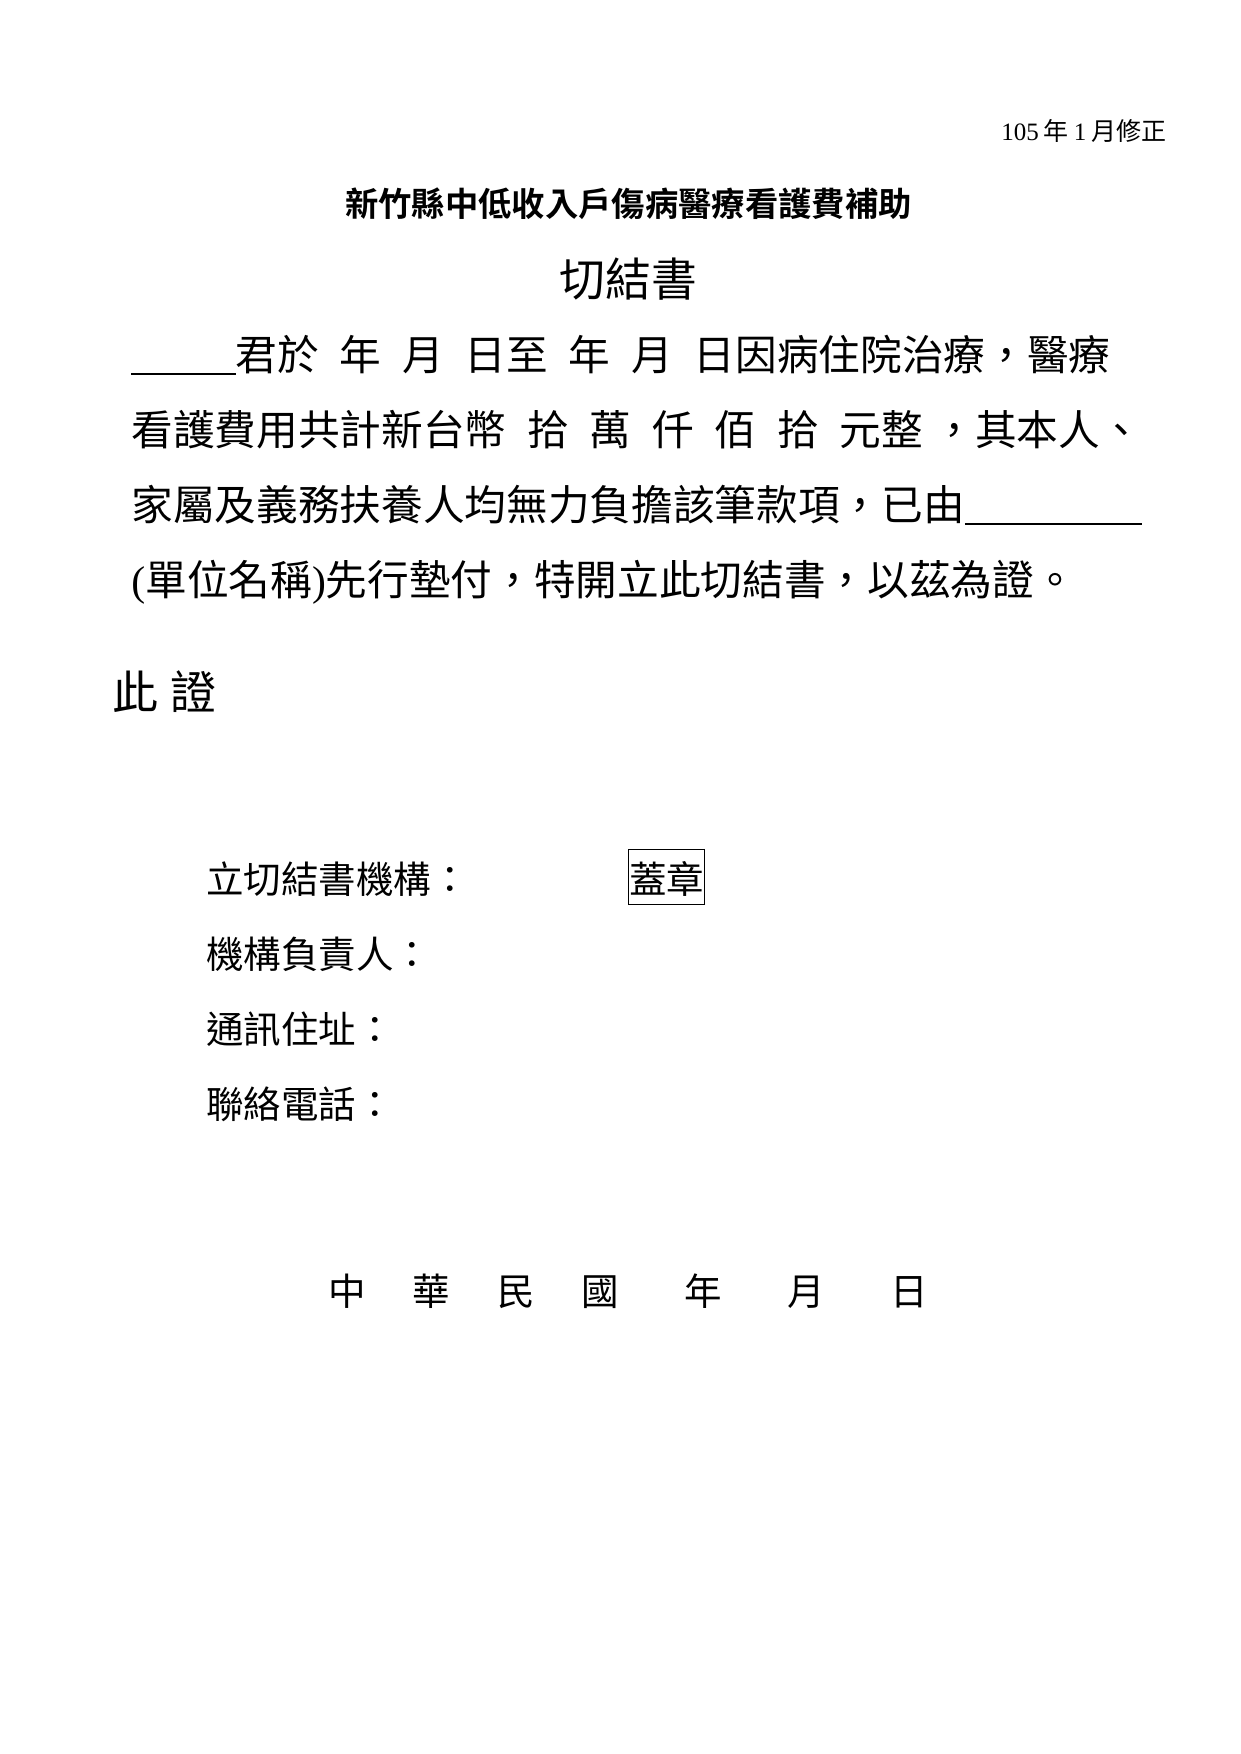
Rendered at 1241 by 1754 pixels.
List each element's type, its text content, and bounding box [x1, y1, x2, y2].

text 105年1月修正 [1001, 111, 1177, 147]
text 聯絡電話： [112, 1064, 1144, 1139]
text 機構負責人： [112, 914, 1144, 989]
text 君於 年 月 日至 年 月 日因病住院治療，醫療看護費用共計新台幣 拾 萬 仟 佰 拾 元整 ，其本人、家屬及義務扶養人均無力負擔該筆款項，已由 (單位名稱)先行墊付，特開立此切結書，以茲為證。 [131, 314, 1144, 614]
text 新竹縣中低收入戶傷病醫療看護費補助 [112, 164, 1144, 239]
text 此 證 [112, 652, 1144, 727]
text 中 華 民 國 年 月 日 [112, 1252, 1144, 1327]
text [986, 103, 1192, 160]
text 切結書 [112, 239, 1144, 314]
text 立切結書機構： 蓋章 [112, 839, 1144, 914]
text 通訊住址： [112, 989, 1144, 1064]
